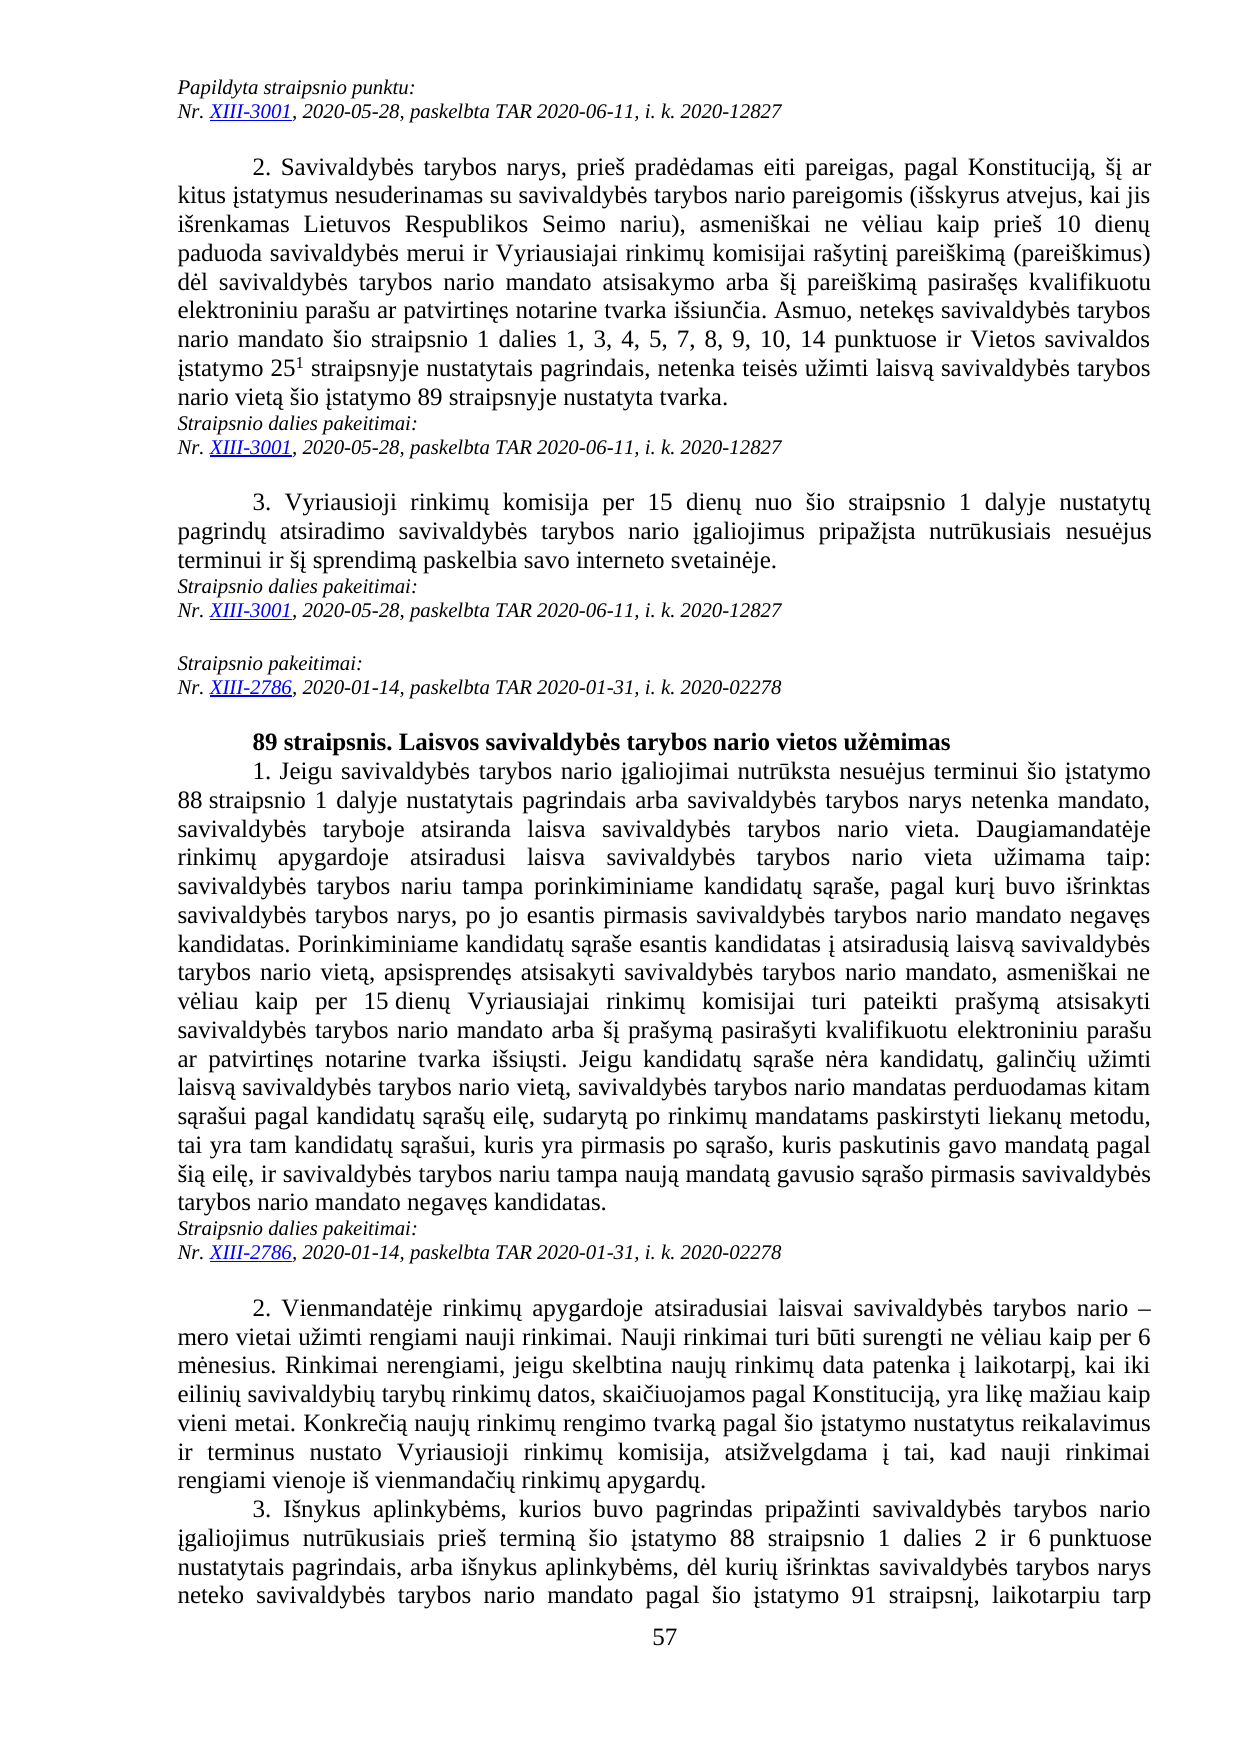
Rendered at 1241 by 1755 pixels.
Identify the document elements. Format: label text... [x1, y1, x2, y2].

text Straipsnio dalies pakeitimai: [177, 574, 1152, 598]
text Nr. XIII-3001, 2020-05-28, paskelbta TAR 2020-06-11, i. k. 2020-12827 [177, 435, 1152, 459]
text Straipsnio dalies pakeitimai: [177, 1216, 1152, 1240]
text Nr. XIII-3001, 2020-05-28, paskelbta TAR 2020-06-11, i. k. 2020-12827 [177, 598, 1152, 622]
text 2. Vienmandatėje rinkimų apygardoje atsiradusiai laisvai savivaldybės tarybos nario – mero vietai užimti rengiami nauji rinkimai. Nauji rinkimai turi būti surengti ne vėliau kaip per 6 mėnesius. Rinkimai nerengiami, jeigu skelbtina naujų rinkimų data patenka į laikotarpį, kai iki eilinių savivaldybių tarybų rinkimų datos, skaičiuojamos pagal Konstituciją, yra likę mažiau kaip vieni metai. Konkrečią naujų rinkimų rengimo tvarką pagal šio įstatymo nustatytus reikalavimus ir terminus nustato Vyriausioji rinkimų komisija, atsižvelgdama į tai, kad nauji rinkimai rengiami vienoje iš vienmandačių rinkimų apygardų. [177, 1293, 1152, 1494]
text 89 straipsnis. Laisvos savivaldybės tarybos nario vietos užėmimas [177, 727, 1152, 756]
text Papildyta straipsnio punktu: [177, 75, 1152, 99]
text 3. Išnykus aplinkybėms, kurios buvo pagrindas pripažinti savivaldybės tarybos nario įgaliojimus nutrūkusiais prieš terminą šio įstatymo 88 straipsnio 1 dalies 2 ir 6 punktuose nustatytais pagrindais, arba išnykus aplinkybėms, dėl kurių išrinktas savivaldybės tarybos narys neteko savivaldybės tarybos nario mandato pagal šio įstatymo 91 straipsnį, laikotarpiu tarp [177, 1494, 1152, 1609]
text 1. Jeigu savivaldybės tarybos nario įgaliojimai nutrūksta nesuėjus terminui šio įstatymo 88 straipsnio 1 dalyje nustatytais pagrindais arba savivaldybės tarybos narys netenka mandato, savivaldybės taryboje atsiranda laisva savivaldybės tarybos nario vieta. Daugiamandatėje rinkimų apygardoje atsiradusi laisva savivaldybės tarybos nario vieta užimama taip: savivaldybės tarybos nariu tampa porinkiminiame kandidatų sąraše, pagal kurį buvo išrinktas savivaldybės tarybos narys, po jo esantis pirmasis savivaldybės tarybos nario mandato negavęs kandidatas. Porinkiminiame kandidatų sąraše esantis kandidatas į atsiradusią laisvą savivaldybės tarybos nario vietą, apsisprendęs atsisakyti savivaldybės tarybos nario mandato, asmeniškai ne vėliau kaip per 15 dienų Vyriausiajai rinkimų komisijai turi pateikti prašymą atsisakyti savivaldybės tarybos nario mandato arba šį prašymą pasirašyti kvalifikuotu elektroniniu parašu ar patvirtinęs notarine tvarka išsiųsti. Jeigu kandidatų sąraše nėra kandidatų, galinčių užimti laisvą savivaldybės tarybos nario vietą, savivaldybės tarybos nario mandatas perduodamas kitam sąrašui pagal kandidatų sąrašų eilę, sudarytą po rinkimų mandatams paskirstyti liekanų metodu, tai yra tam kandidatų sąrašui, kuris yra pirmasis po sąrašo, kuris paskutinis gavo mandatą pagal šią eilę, ir savivaldybės tarybos nariu tampa naują mandatą gavusio sąrašo pirmasis savivaldybės tarybos nario mandato negavęs kandidatas. [177, 756, 1152, 1216]
text Nr. XIII-2786, 2020-01-14, paskelbta TAR 2020-01-31, i. k. 2020-02278 [177, 1240, 1152, 1264]
text Nr. XIII-2786, 2020-01-14, paskelbta TAR 2020-01-31, i. k. 2020-02278 [177, 675, 1152, 699]
text Straipsnio pakeitimai: [177, 651, 1152, 675]
text 3. Vyriausioji rinkimų komisija per 15 dienų nuo šio straipsnio 1 dalyje nustatytų pagrindų atsiradimo savivaldybės tarybos nario įgaliojimus pripažįsta nutrūkusiais nesuėjus terminui ir šį sprendimą paskelbia savo interneto svetainėje. [177, 487, 1152, 574]
text 2. Savivaldybės tarybos narys, prieš pradėdamas eiti pareigas, pagal Konstituciją, šį ar kitus įstatymus nesuderinamas su savivaldybės tarybos nario pareigomis (išskyrus atvejus, kai jis išrenkamas Lietuvos Respublikos Seimo nariu), asmeniškai ne vėliau kaip prieš 10 dienų paduoda savivaldybės merui ir Vyriausiajai rinkimų komisijai rašytinį pareiškimą (pareiškimus) dėl savivaldybės tarybos nario mandato atsisakymo arba šį pareiškimą pasirašęs kvalifikuotu elektroniniu parašu ar patvirtinęs notarine tvarka išsiunčia. Asmuo, netekęs savivaldybės tarybos nario mandato šio straipsnio 1 dalies 1, 3, 4, 5, 7, 8, 9, 10, 14 punktuose ir Vietos savivaldos įstatymo 251 straipsnyje nustatytais pagrindais, netenka teisės užimti laisvą savivaldybės tarybos nario vietą šio įstatymo 89 straipsnyje nustatyta tvarka. [177, 152, 1152, 411]
text Straipsnio dalies pakeitimai: [177, 411, 1152, 435]
text Nr. XIII-3001, 2020-05-28, paskelbta TAR 2020-06-11, i. k. 2020-12827 [177, 99, 1152, 123]
